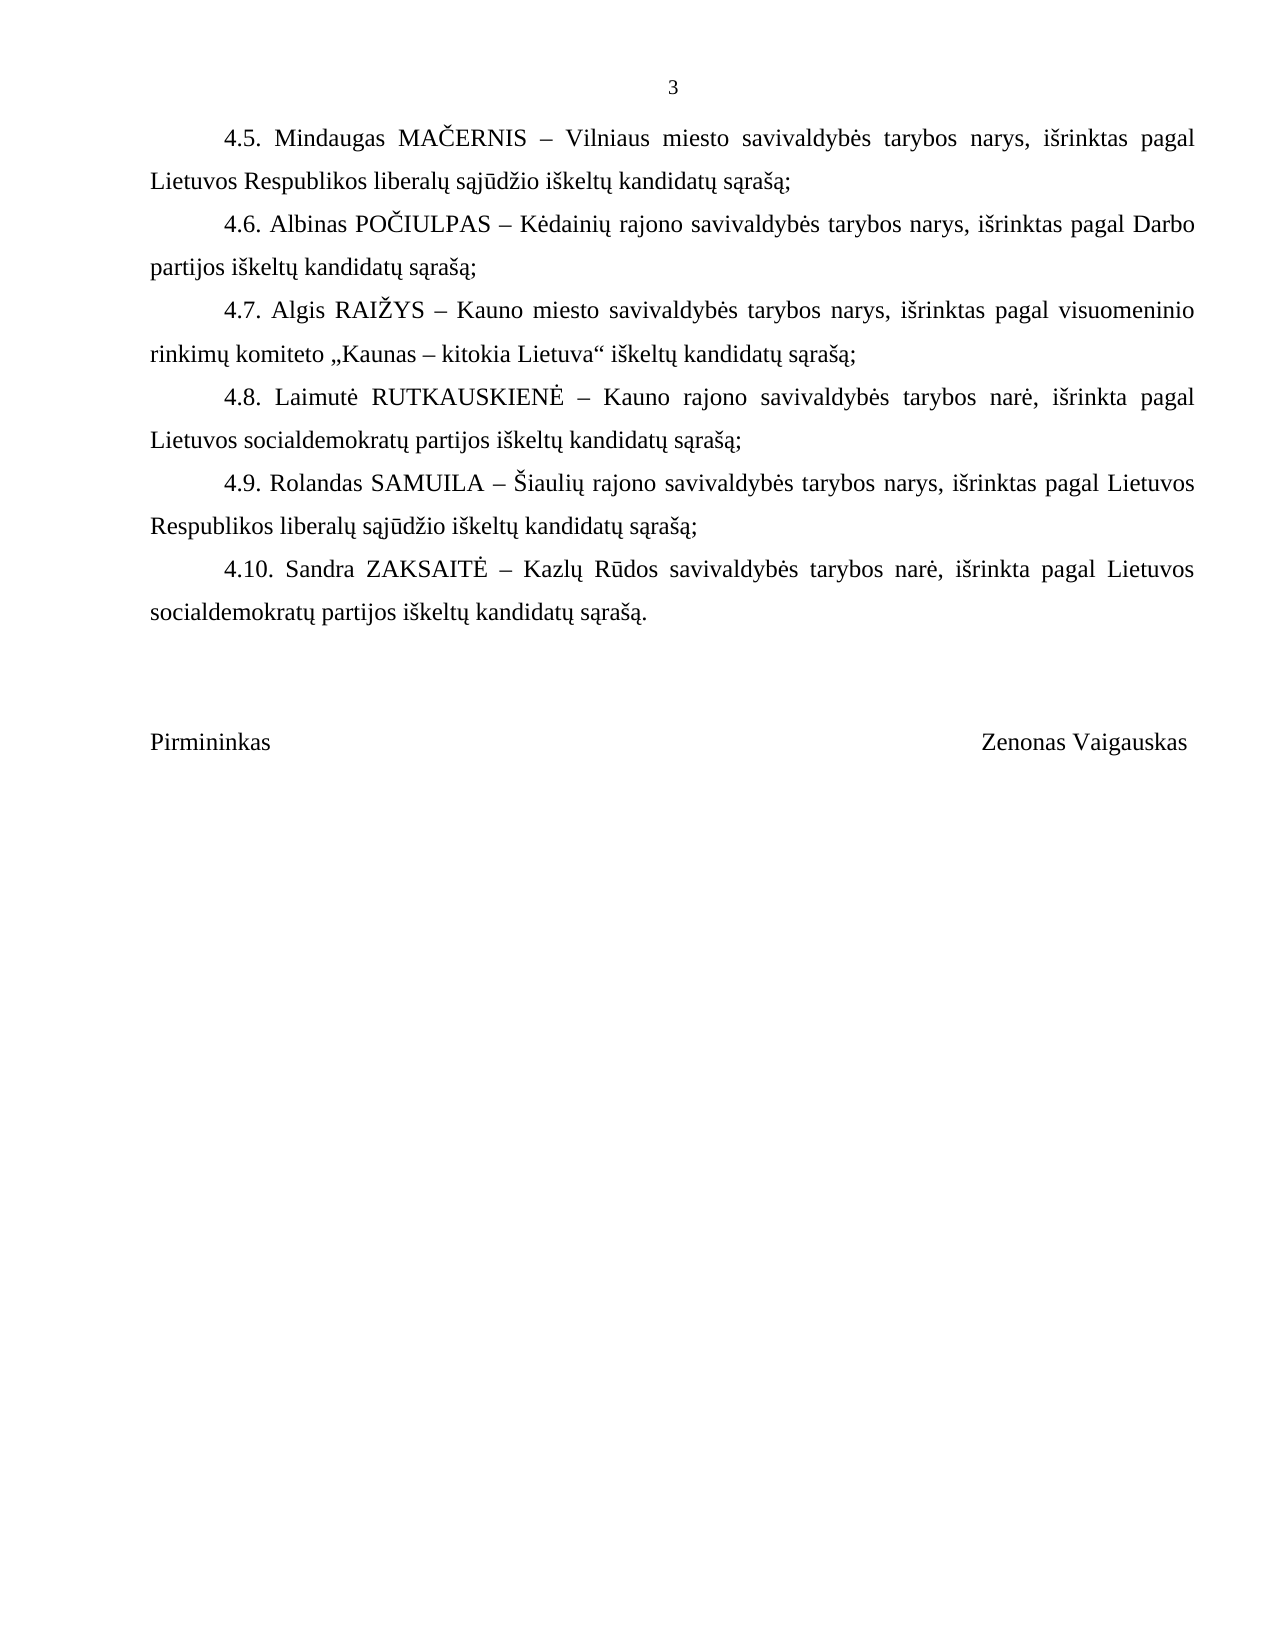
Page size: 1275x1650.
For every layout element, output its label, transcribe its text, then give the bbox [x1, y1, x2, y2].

text 4.6. Albinas POČIULPAS – Kėdainių rajono savivaldybės tarybos narys, išrinktas pagal Darbo partijos iškeltų kandidatų sąrašą; [150, 209, 1196, 281]
text 4.9. Rolandas SAMUILA – Šiaulių rajono savivaldybės tarybos narys, išrinktas pagal Lietuvos Respublikos liberalų sąjūdžio iškeltų kandidatų sąrašą; [150, 468, 1196, 540]
text 4.8. Laimutė RUTKAUSKIENĖ – Kauno rajono savivaldybės tarybos narė, išrinkta pagal Lietuvos socialdemokratų partijos iškeltų kandidatų sąrašą; [150, 382, 1196, 454]
text 4.7. Algis RAIŽYS – Kauno miesto savivaldybės tarybos narys, išrinktas pagal visuomeninio rinkimų komiteto „Kaunas – kitokia Lietuva“ iškeltų kandidatų sąrašą; [150, 296, 1196, 367]
text 4.5. Mindaugas MAČERNIS – Vilniaus miesto savivaldybės tarybos narys, išrinktas pagal Lietuvos Respublikos liberalų sąjūdžio iškeltų kandidatų sąrašą; [150, 123, 1196, 195]
text Pirmininkas Zenonas Vaigauskas [150, 727, 1196, 756]
text 4.10. Sandra ZAKSAITĖ – Kazlų Rūdos savivaldybės tarybos narė, išrinkta pagal Lietuvos socialdemokratų partijos iškeltų kandidatų sąrašą. [150, 554, 1196, 626]
